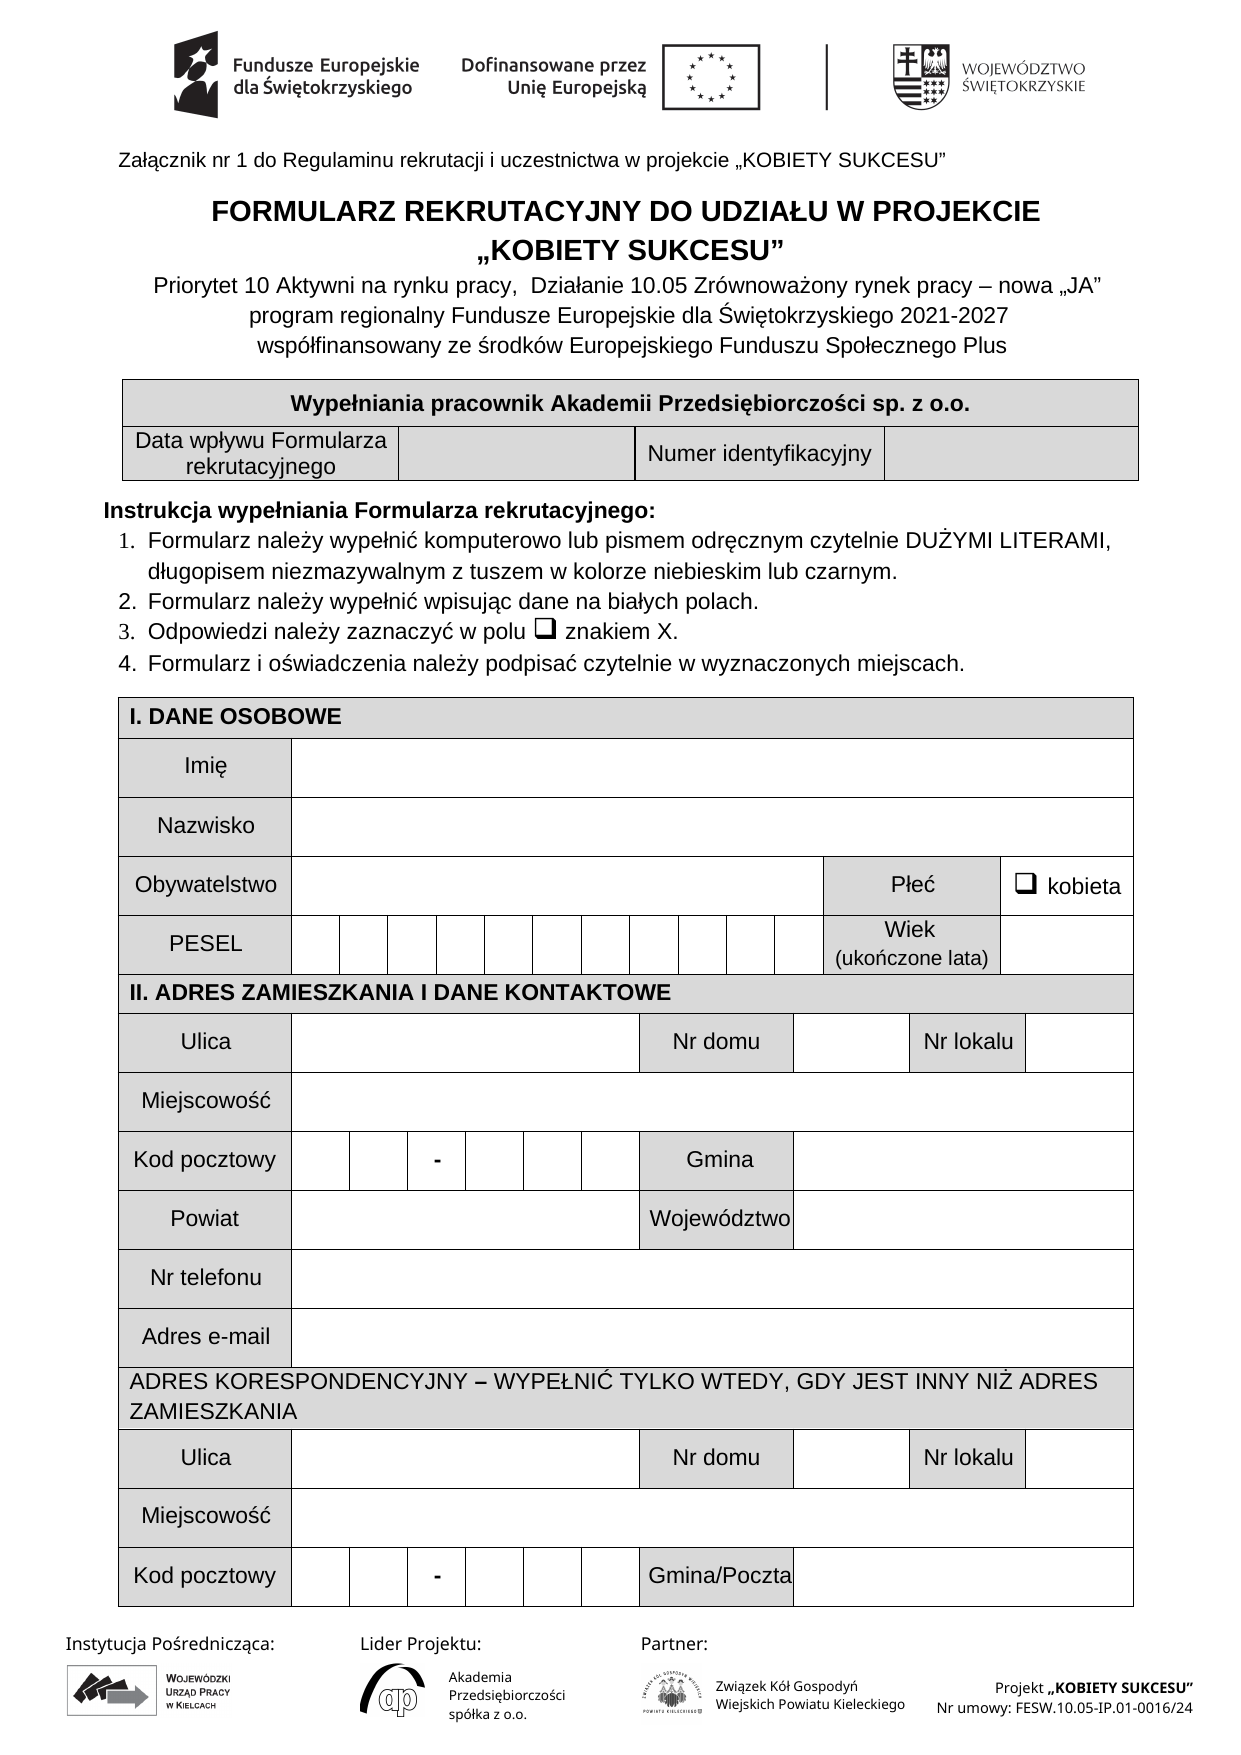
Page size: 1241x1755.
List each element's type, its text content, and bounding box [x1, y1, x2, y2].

table_cell [885, 427, 1138, 480]
text współfinansowany ze środków Europejskiego Funduszu Społecznego Plus [74, 332, 1190, 358]
table_cell Nazwisko [119, 798, 291, 856]
picture [65, 1663, 232, 1718]
table_cell [794, 1014, 909, 1072]
table_cell Miejscowość [119, 1073, 291, 1131]
table_cell [582, 1132, 639, 1190]
table_cell Miejscowość [119, 1489, 291, 1547]
table_cell PESEL [119, 916, 291, 974]
table_cell [292, 1309, 1133, 1367]
table_cell Nr domu [640, 1430, 793, 1488]
table_cell Kod pocztowy [119, 1132, 291, 1190]
table_cell [292, 1191, 639, 1249]
table_cell [582, 1548, 639, 1606]
text program regionalny Fundusze Europejskie dla Świętokrzyskiego 2021-2027 [74, 302, 1190, 328]
list Odpowiedzi należy zaznaczyć w polu  znakiem X. [118, 618, 1167, 646]
list Formularz należy wypełnić komputerowo lub pismem odręcznym czytelnie DUŻYMI LITERAMI, długopisem niezmazywalnym z tuszem w kolorze niebieskim lub czarnym. [118, 527, 1137, 584]
table_cell [794, 1430, 909, 1488]
table_cell Nr telefonu [119, 1250, 291, 1308]
table_cell Numer identyfikacyjny [636, 427, 884, 480]
table_cell [340, 916, 387, 974]
table_cell [1026, 1014, 1133, 1072]
table_cell [466, 1548, 523, 1606]
table_cell [794, 1548, 1133, 1606]
table_cell - [408, 1548, 465, 1606]
table_header I. DANE OSOBOWE [119, 698, 1133, 738]
table_cell Gmina [640, 1132, 793, 1190]
table_cell [292, 1430, 639, 1488]
table_cell [292, 1548, 349, 1606]
table_cell [794, 1191, 1133, 1249]
table_cell [292, 739, 1133, 797]
text Instrukcja wypełniania Formularza rekrutacyjnego: [103, 497, 1167, 523]
table_cell [350, 1132, 407, 1190]
table_cell [630, 916, 678, 974]
list Załącznik nr 1 do Regulaminu rekrutacji i uczestnictwa w projekcie „KOBIETY SUKCESU” [118, 148, 1143, 172]
list Formularz i oświadczenia należy podpisać czytelnie w wyznaczonych miejscach. [118, 650, 1167, 676]
table_cell Nr lokalu [910, 1430, 1025, 1488]
text Priorytet 10 Aktywni na rynku pracy, Działanie 10.05 Zrównoważony rynek pracy – nowa „JA” [118, 272, 1143, 298]
table_cell Ulica [119, 1014, 291, 1072]
table_cell Nr lokalu [910, 1014, 1025, 1072]
title FORMULARZ REKRUTACYJNY DO UDZIAŁU W PROJEKCIE [118, 194, 1143, 228]
table_cell [582, 916, 629, 974]
table_cell Adres e-mail [119, 1309, 291, 1367]
table_cell Imię [119, 739, 291, 797]
table_cell [437, 916, 484, 974]
table_cell  kobieta [1001, 857, 1133, 915]
table_cell [292, 1073, 1133, 1131]
table_cell [292, 916, 339, 974]
table_cell [292, 798, 1133, 856]
table_cell Gmina/Poczta [640, 1548, 793, 1606]
table_cell [794, 1132, 1133, 1190]
list Formularz należy wypełnić wpisując dane na białych polach. [118, 588, 1167, 614]
table_cell [292, 1489, 1133, 1547]
table_cell [485, 916, 532, 974]
table_cell Ulica [119, 1430, 291, 1488]
title „KOBIETY SUKCESU” [118, 233, 1143, 267]
table_cell [775, 916, 823, 974]
table_cell [292, 1132, 349, 1190]
table_cell - [408, 1132, 465, 1190]
table_cell [533, 916, 581, 974]
table_cell [466, 1132, 523, 1190]
table_cell [292, 857, 823, 915]
table_cell [679, 916, 726, 974]
table_cell [524, 1132, 581, 1190]
table_cell Powiat [119, 1191, 291, 1249]
table_cell Obywatelstwo [119, 857, 291, 915]
table_header Wypełniania pracownik Akademii Przedsiębiorczości sp. z o.o. [123, 380, 1138, 426]
table_cell [292, 1250, 1133, 1308]
table_cell Data wpływu Formularza rekrutacyjnego [123, 427, 398, 480]
table_cell [292, 1014, 639, 1072]
table_cell ADRES KORESPONDENCYJNY – WYPEŁNIĆ TYLKO WTEDY, GDY JEST INNY NIŻ ADRES ZAMIESZKANIA [119, 1368, 1133, 1428]
table_cell Nr domu [640, 1014, 793, 1072]
table_cell Wiek (ukończone lata) [824, 916, 1000, 974]
table_cell [524, 1548, 581, 1606]
table_cell [350, 1548, 407, 1606]
table_cell [1026, 1430, 1133, 1488]
picture [640, 1663, 702, 1725]
table_cell [399, 427, 634, 480]
picture [360, 1663, 425, 1717]
table_cell II. ADRES ZAMIESZKANIA I DANE KONTAKTOWE [119, 975, 1133, 1013]
picture [169, 25, 1092, 122]
table_cell [388, 916, 436, 974]
table_cell Kod pocztowy [119, 1548, 291, 1606]
table_cell Płeć [824, 857, 1000, 915]
table_cell Województwo [640, 1191, 793, 1249]
table_cell [727, 916, 774, 974]
table_cell [1001, 916, 1133, 974]
